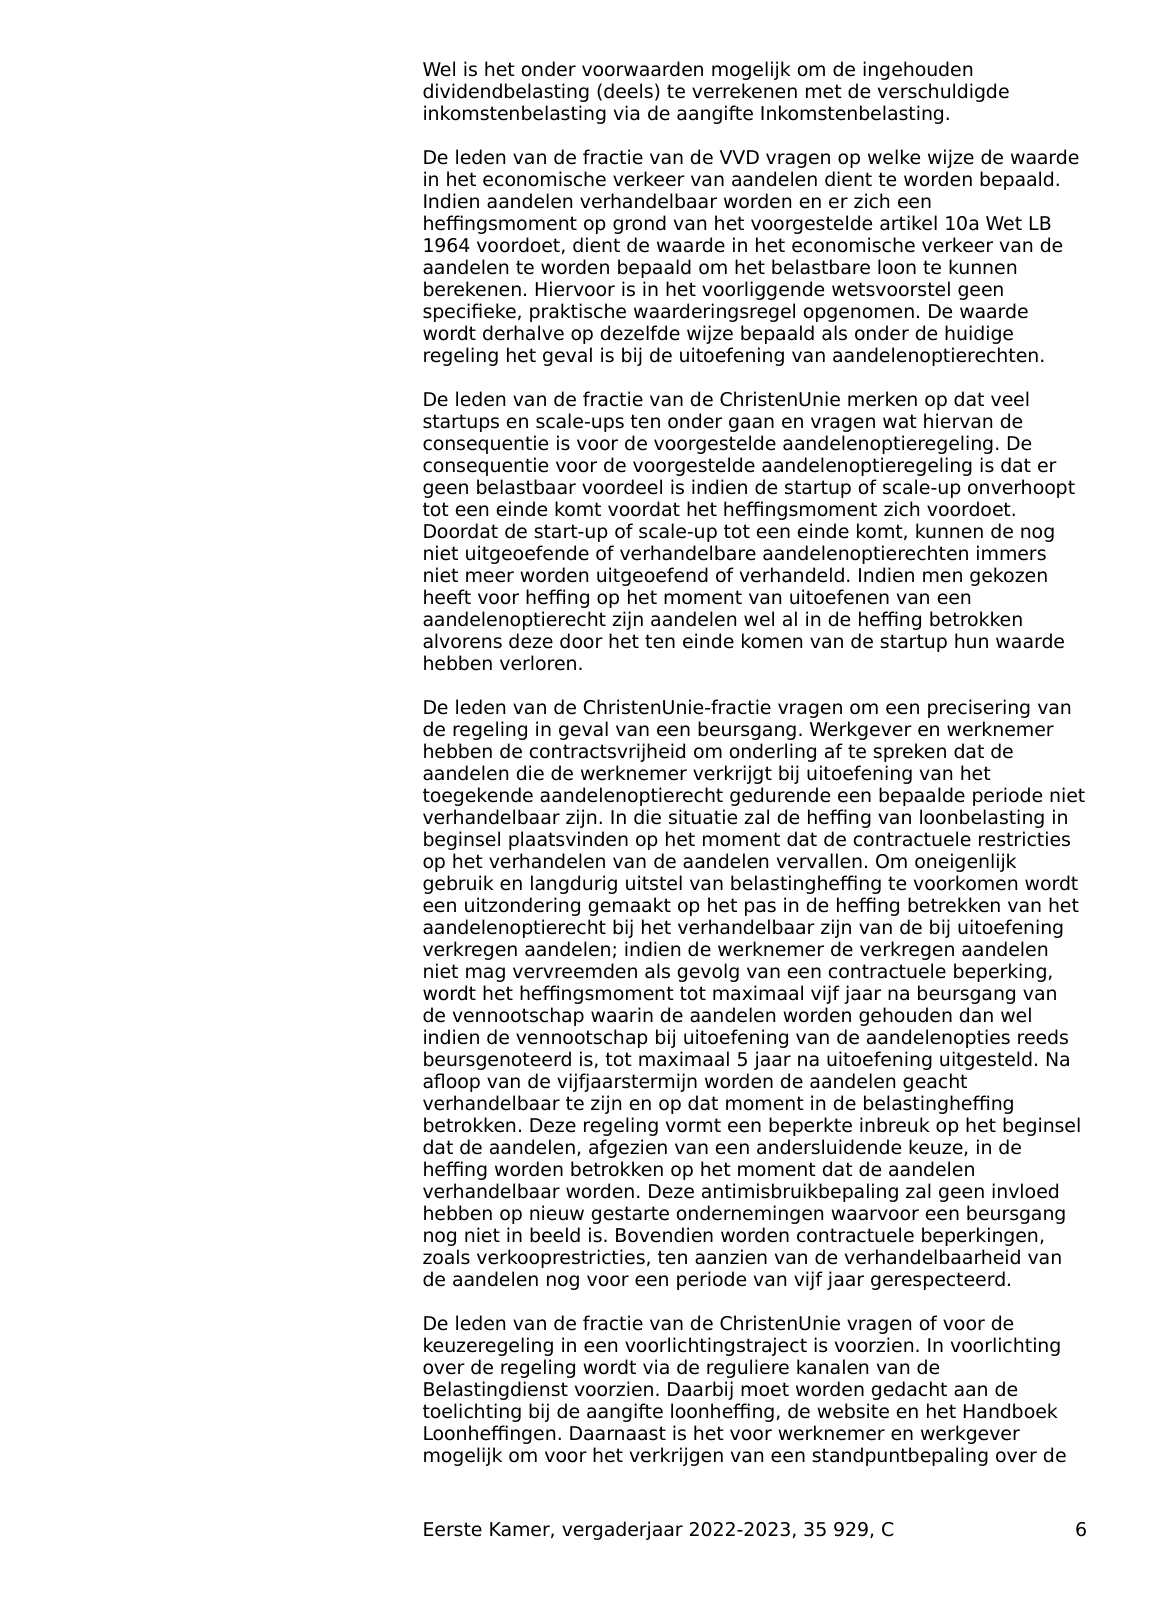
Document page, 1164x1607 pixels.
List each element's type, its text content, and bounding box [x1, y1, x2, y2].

text De leden van de fractie van de VVD vragen op welke wijze de waarde in het economische verkeer van aandelen dient te worden bepaald. Indien aandelen verhandelbaar worden en er zich een heffingsmoment op grond van het voorgestelde artikel 10a Wet LB 1964 voordoet, dient de waarde in het economische verkeer van de aandelen te worden bepaald om het belastbare loon te kunnen berekenen. Hiervoor is in het voorliggende wetsvoorstel geen specifieke, praktische waarderingsregel opgenomen. De waarde wordt derhalve op dezelfde wijze bepaald als onder de huidige regeling het geval is bij de uitoefening van aandelenoptierechten. [422, 147, 1087, 367]
text De leden van de fractie van de ChristenUnie vragen of voor de keuzeregeling in een voorlichtingstraject is voorzien. In voorlichting over de regeling wordt via de reguliere kanalen van de Belastingdienst voorzien. Daarbij moet worden gedacht aan de toelichting bij de aangifte loonheffing, de website en het Handboek Loonheffingen. Daarnaast is het voor werknemer en werkgever mogelijk om voor het verkrijgen van een standpuntbepaling over de [422, 1313, 1087, 1467]
text De leden van de ChristenUnie-fractie vragen om een precisering van de regeling in geval van een beursgang. Werkgever en werknemer hebben de contractsvrijheid om onderling af te spreken dat de aandelen die de werknemer verkrijgt bij uitoefening van het toegekende aandelenoptierecht gedurende een bepaalde periode niet verhandelbaar zijn. In die situatie zal de heffing van loonbelasting in beginsel plaatsvinden op het moment dat de contractuele restricties op het verhandelen van de aandelen vervallen. Om oneigenlijk gebruik en langdurig uitstel van belastingheffing te voorkomen wordt een uitzondering gemaakt op het pas in de heffing betrekken van het aandelenoptierecht bij het verhandelbaar zijn van de bij uitoefening verkregen aandelen; indien de werknemer de verkregen aandelen niet mag vervreemden als gevolg van een contractuele beperking, wordt het heffingsmoment tot maximaal vijf jaar na beursgang van de vennootschap waarin de aandelen worden gehouden dan wel indien de vennootschap bij uitoefening van de aandelenopties reeds beursgenoteerd is, tot maximaal 5 jaar na uitoefening uitgesteld. Na afloop van de vijfjaarstermijn worden de aandelen geacht verhandelbaar te zijn en op dat moment in de belastingheffing betrokken. Deze regeling vormt een beperkte inbreuk op het beginsel dat de aandelen, afgezien van een andersluidende keuze, in de heffing worden betrokken op het moment dat de aandelen verhandelbaar worden. Deze antimisbruikbepaling zal geen invloed hebben op nieuw gestarte ondernemingen waarvoor een beursgang nog niet in beeld is. Bovendien worden contractuele beperkingen, zoals verkooprestricties, ten aanzien van de verhandelbaarheid van de aandelen nog voor een periode van vijf jaar gerespecteerd. [422, 697, 1087, 1291]
text Wel is het onder voorwaarden mogelijk om de ingehouden dividendbelasting (deels) te verrekenen met de verschuldigde inkomstenbelasting via de aangifte Inkomstenbelasting. [422, 59, 1087, 125]
text De leden van de fractie van de ChristenUnie merken op dat veel startups en scale-ups ten onder gaan en vragen wat hiervan de consequentie is voor de voorgestelde aandelenoptieregeling. De consequentie voor de voorgestelde aandelenoptieregeling is dat er geen belastbaar voordeel is indien de startup of scale-up onverhoopt tot een einde komt voordat het heffingsmoment zich voordoet. Doordat de start-up of scale-up tot een einde komt, kunnen de nog niet uitgeoefende of verhandelbare aandelenoptierechten immers niet meer worden uitgeoefend of verhandeld. Indien men gekozen heeft voor heffing op het moment van uitoefenen van een aandelenoptierecht zijn aandelen wel al in de heffing betrokken alvorens deze door het ten einde komen van de startup hun waarde hebben verloren. [422, 389, 1087, 675]
